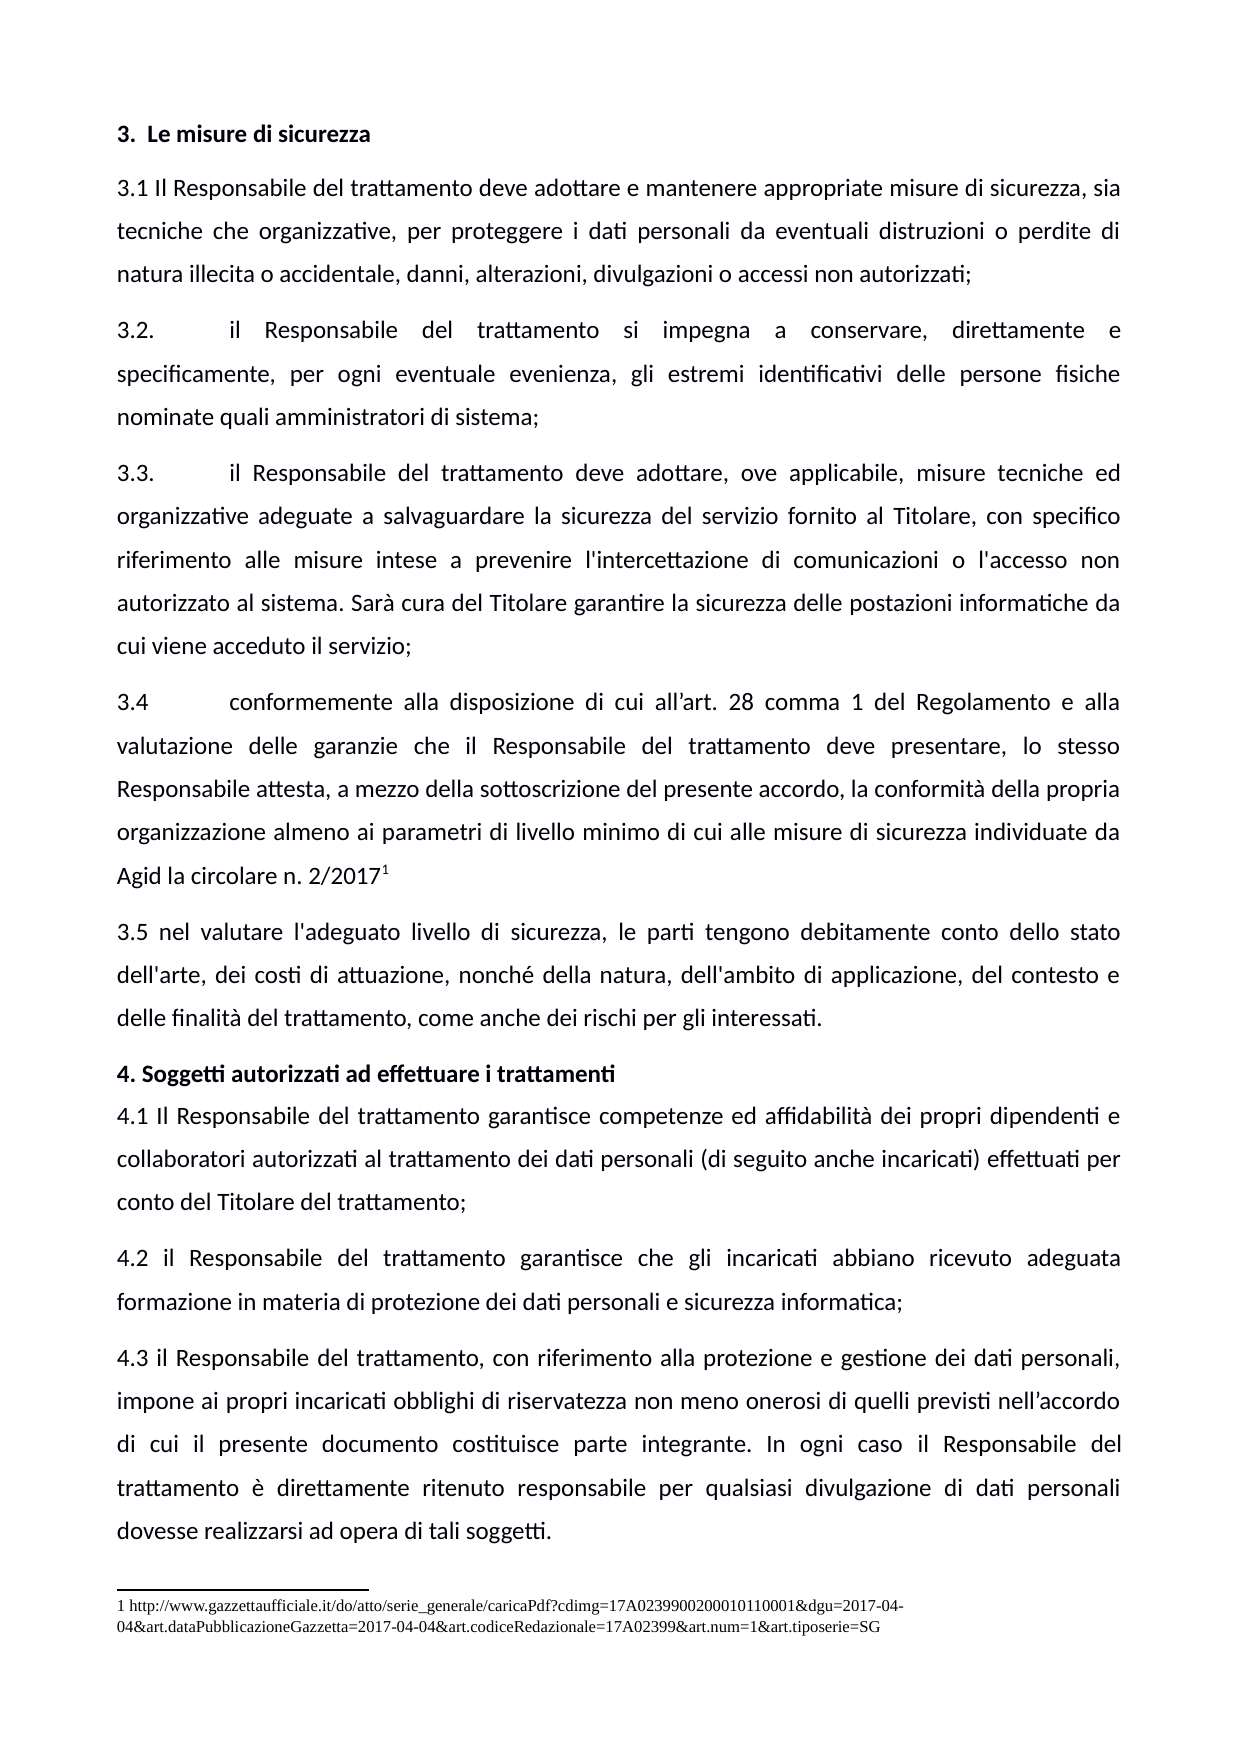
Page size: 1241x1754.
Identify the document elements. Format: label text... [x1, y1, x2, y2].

text 3.1 Il Responsabile del trattamento deve adottare e mantenere appropriate misure di sicurezza, sia tecniche che organizzative, per proteggere i dati personali da eventuali distruzioni o perdite di natura illecita o accidentale, danni, alterazioni, divulgazioni o accessi non autorizzati; [117, 172, 1122, 289]
list il Responsabile del trattamento si impegna a conservare, direttamente e specificamente, per ogni eventuale evenienza, gli estremi identificativi delle persone fisiche nominate quali amministratori di sistema; [117, 314, 1122, 432]
list http://www.gazzettaufficiale.it/do/atto/serie_generale/caricaPdf?cdimg=17A0239900200010110001&dgu=2017-04-04&art.dataPubblicazioneGazzetta=2017-04-04&art.codiceRedazionale=17A02399&art.num=1&art.tiposerie=SG [117, 1596, 1122, 1636]
text 4. Soggetti autorizzati ad effettuare i trattamenti [117, 1059, 1122, 1089]
text 3.5 nel valutare l'adeguato livello di sicurezza, le parti tengono debitamente conto dello stato dell'arte, dei costi di attuazione, nonché della natura, dell'ambito di applicazione, del contesto e delle finalità del trattamento, come anche dei rischi per gli interessati. [117, 916, 1122, 1033]
list il Responsabile del trattamento deve adottare, ove applicabile, misure tecniche ed organizzative adeguate a salvaguardare la sicurezza del servizio fornito al Titolare, con specifico riferimento alle misure intese a prevenire l'intercettazione di comunicazioni o l'accesso non autorizzato al sistema. Sarà cura del Titolare garantire la sicurezza delle postazioni informatiche da cui viene acceduto il servizio; [117, 457, 1122, 661]
list conformemente alla disposizione di cui all’art. 28 comma 1 del Regolamento e alla valutazione delle garanzie che il Responsabile del trattamento deve presentare, lo stesso Responsabile attesta, a mezzo della sottoscrizione del presente accordo, la conformità della propria organizzazione almeno ai parametri di livello minimo di cui alle misure di sicurezza individuate da Agid la circolare n. 2/2017 [117, 687, 1122, 890]
subtitle 3. Le misure di sicurezza [117, 118, 1122, 149]
text 4.3 il Responsabile del trattamento, con riferimento alla protezione e gestione dei dati personali, impone ai propri incaricati obblighi di riservatezza non meno onerosi di quelli previsti nell’accordo di cui il presente documento costituisce parte integrante. In ogni caso il Responsabile del trattamento è direttamente ritenuto responsabile per qualsiasi divulgazione di dati personali dovesse realizzarsi ad opera di tali soggetti. [117, 1342, 1122, 1546]
text 4.1 Il Responsabile del trattamento garantisce competenze ed affidabilità dei propri dipendenti e collaboratori autorizzati al trattamento dei dati personali (di seguito anche incaricati) effettuati per conto del Titolare del trattamento; [117, 1100, 1122, 1217]
text 4.2 il Responsabile del trattamento garantisce che gli incaricati abbiano ricevuto adeguata formazione in materia di protezione dei dati personali e sicurezza informatica; [117, 1242, 1122, 1316]
